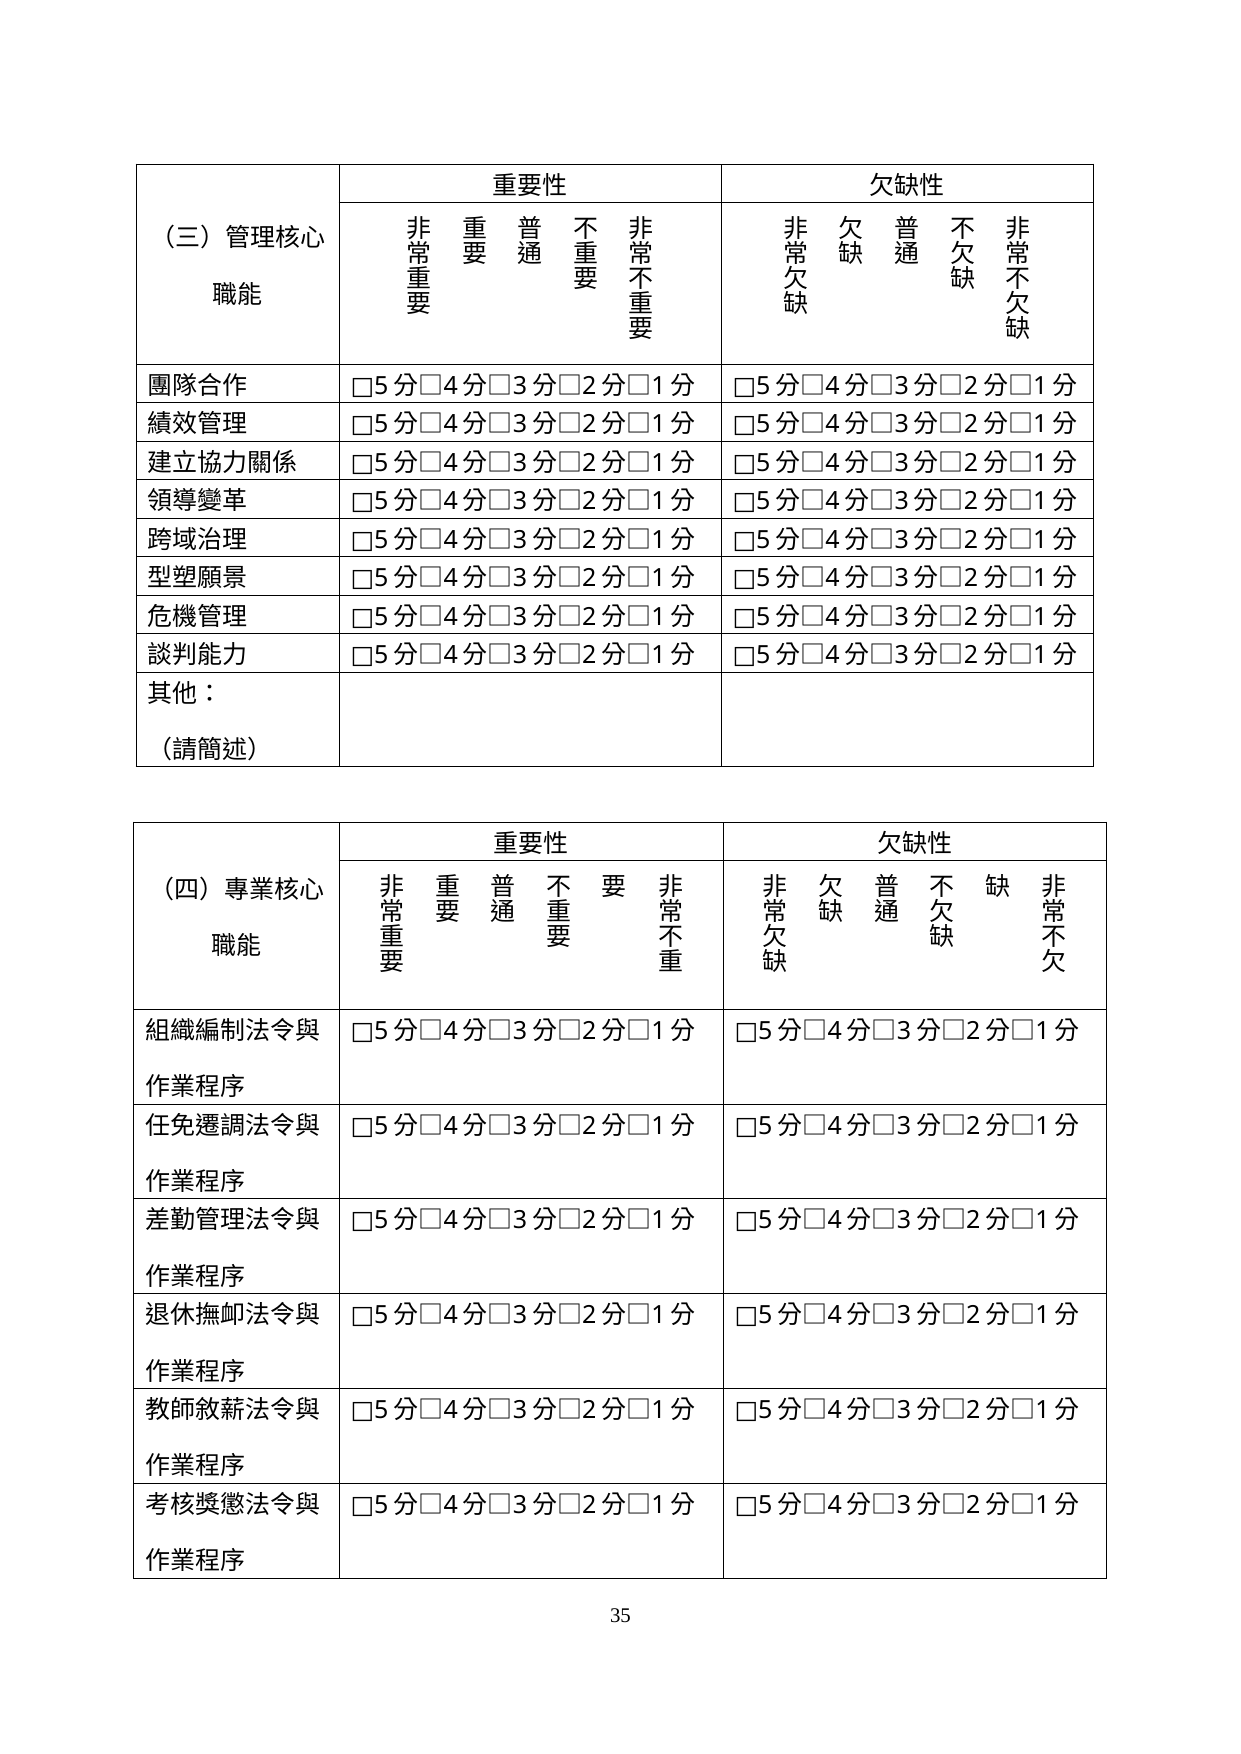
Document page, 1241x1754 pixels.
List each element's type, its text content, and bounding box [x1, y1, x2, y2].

table_cell 談判能力 [137, 634, 339, 672]
table_cell □5分□4分□3分□2分□1分 [340, 1294, 723, 1388]
table_cell 非常不重要 不重要 普通 重要 非常重要 [340, 203, 721, 363]
table_cell □5分□4分□3分□2分□1分 [722, 519, 1093, 556]
table_cell □5分□4分□3分□2分□1分 [722, 480, 1093, 518]
table_header 重要性 [340, 823, 723, 860]
table_cell □5分□4分□3分□2分□1分 [340, 1105, 723, 1198]
table_cell □5分□4分□3分□2分□1分 [722, 403, 1093, 441]
table_cell 非常不欠缺 不欠缺 普通 欠缺 非常欠缺 [722, 203, 1093, 363]
table_cell □5分□4分□3分□2分□1分 [340, 1484, 723, 1577]
table_cell □5分□4分□3分□2分□1分 [340, 442, 721, 479]
table_cell □5分□4分□3分□2分□1分 [340, 519, 721, 556]
table_header （四）專業核心職能 [134, 823, 339, 1009]
table_header 重要性 [340, 165, 721, 202]
table_cell 建立協力關係 [137, 442, 339, 479]
table_cell □5分□4分□3分□2分□1分 [340, 480, 721, 518]
table_cell 差勤管理法令與作業程序 [134, 1199, 339, 1293]
table_cell 績效管理 [137, 403, 339, 441]
table_cell 教師敘薪法令與作業程序 [134, 1389, 339, 1483]
table_cell 非常不欠缺 不欠缺 普通 欠缺 非常欠缺 [724, 861, 1106, 1009]
table_cell □5分□4分□3分□2分□1分 [340, 365, 721, 402]
table_cell 跨域治理 [137, 519, 339, 556]
table_cell [340, 673, 721, 766]
table_header 欠缺性 [724, 823, 1106, 860]
table_cell 退休撫卹法令與作業程序 [134, 1294, 339, 1388]
table_cell 領導變革 [137, 480, 339, 518]
table_cell □5分□4分□3分□2分□1分 [724, 1010, 1106, 1103]
table_cell □5分□4分□3分□2分□1分 [724, 1294, 1106, 1388]
table_cell 團隊合作 [137, 365, 339, 402]
table_cell 危機管理 [137, 596, 339, 633]
table_cell □5分□4分□3分□2分□1分 [340, 1010, 723, 1103]
table_cell 其他： （請簡述） [137, 673, 339, 766]
table_cell □5分□4分□3分□2分□1分 [340, 1389, 723, 1483]
table_cell □5分□4分□3分□2分□1分 [722, 557, 1093, 595]
table_cell □5分□4分□3分□2分□1分 [722, 596, 1093, 633]
table_cell 任免遷調法令與作業程序 [134, 1105, 339, 1198]
table_cell □5分□4分□3分□2分□1分 [340, 1199, 723, 1293]
table_cell 非常不重要 不重要 普通 重要 非常重要 [340, 861, 723, 1009]
table_cell □5分□4分□3分□2分□1分 [724, 1484, 1106, 1577]
table_cell □5分□4分□3分□2分□1分 [722, 442, 1093, 479]
table_cell 型塑願景 [137, 557, 339, 595]
table_cell □5分□4分□3分□2分□1分 [724, 1389, 1106, 1483]
table_header 欠缺性 [722, 165, 1093, 202]
table_header （三）管理核心職能 [137, 165, 339, 363]
table_cell □5分□4分□3分□2分□1分 [340, 557, 721, 595]
table_cell □5分□4分□3分□2分□1分 [340, 596, 721, 633]
table_cell 組織編制法令與作業程序 [134, 1010, 339, 1103]
table_cell □5分□4分□3分□2分□1分 [340, 403, 721, 441]
table_cell □5分□4分□3分□2分□1分 [724, 1199, 1106, 1293]
table_cell □5分□4分□3分□2分□1分 [722, 365, 1093, 402]
table_cell [722, 673, 1093, 766]
table_cell □5分□4分□3分□2分□1分 [722, 634, 1093, 672]
table_cell □5分□4分□3分□2分□1分 [724, 1105, 1106, 1198]
table_cell 考核獎懲法令與作業程序 [134, 1484, 339, 1577]
table_cell □5分□4分□3分□2分□1分 [340, 634, 721, 672]
